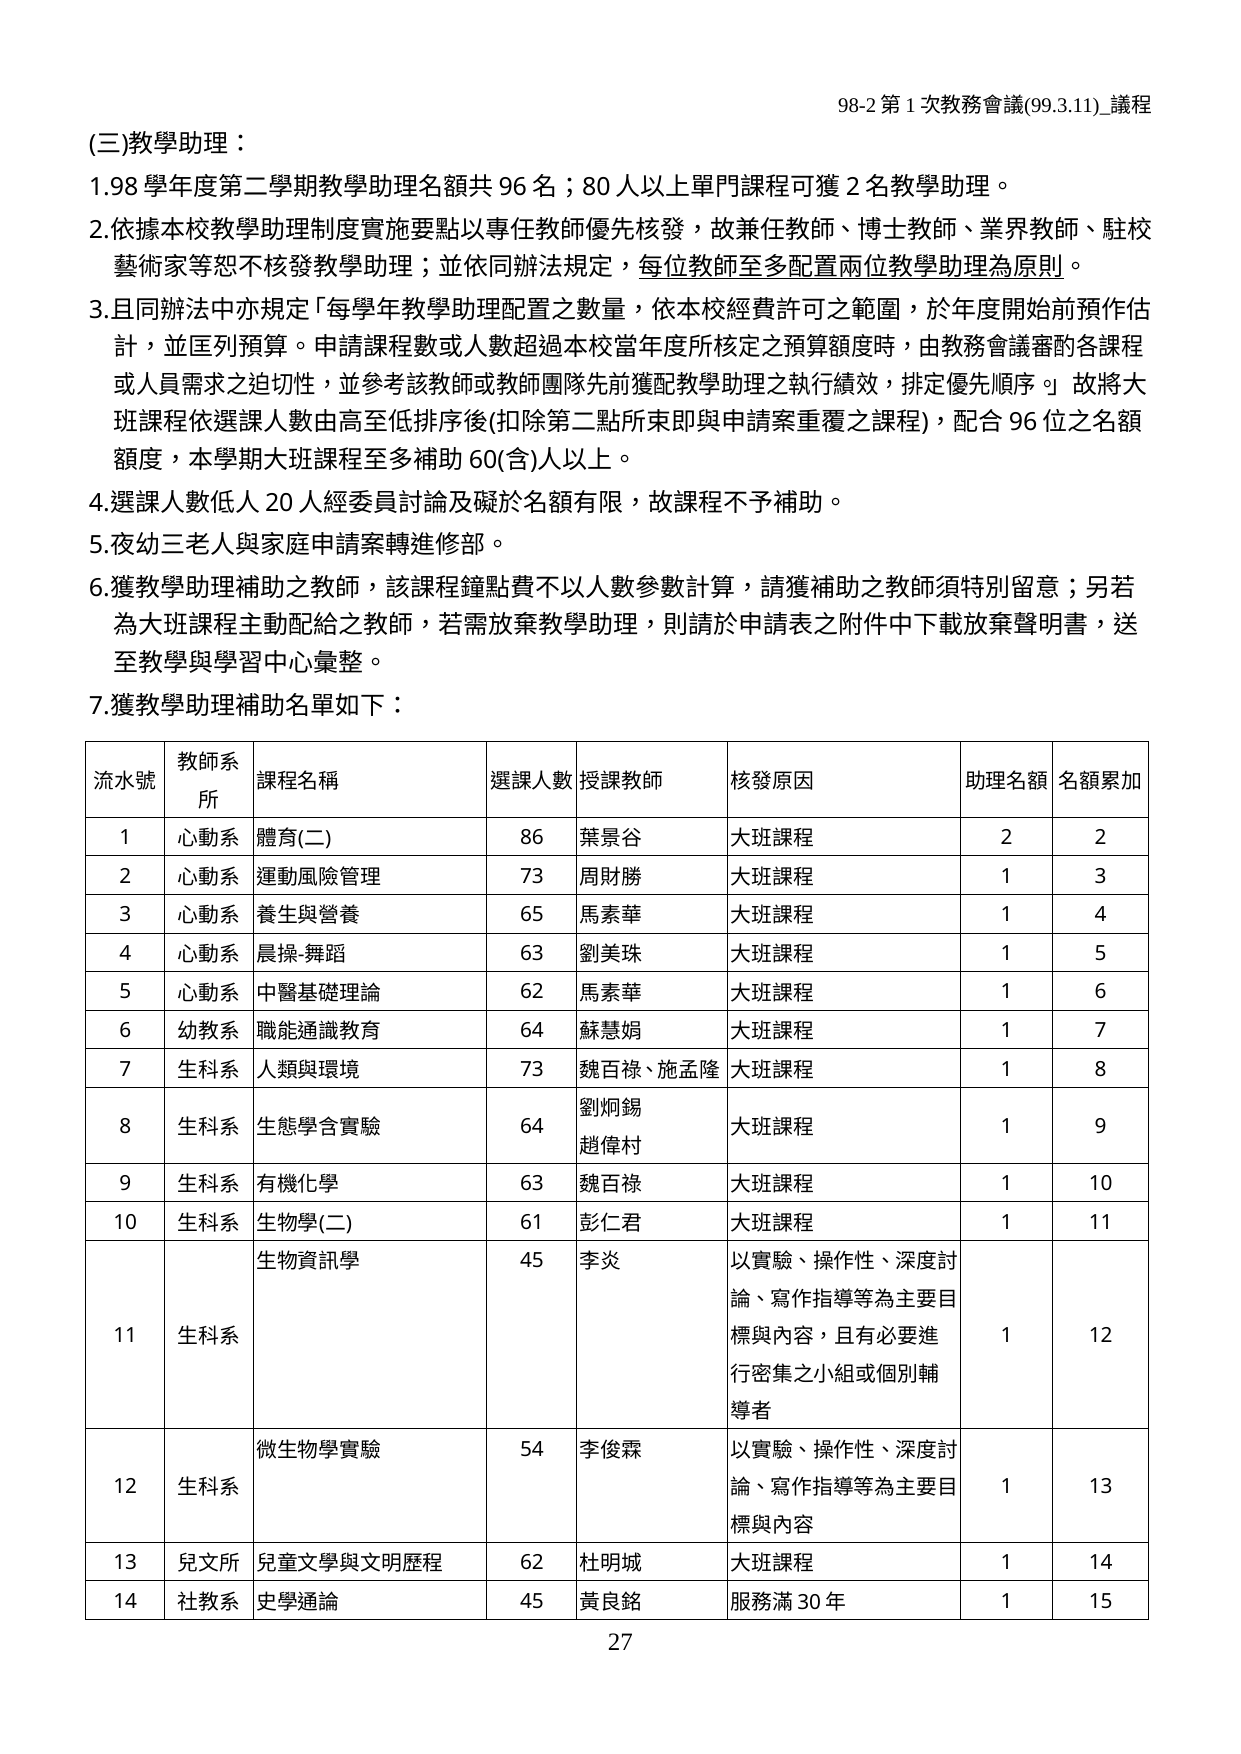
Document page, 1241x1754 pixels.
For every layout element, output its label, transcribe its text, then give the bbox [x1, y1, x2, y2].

table_cell 1 [961, 972, 1052, 1009]
text 2.依據本校教學助理制度實施要點以專任教師優先核發，故兼任教師、博士教師、業界教師、駐校藝術家等恕不核發教學助理；並依同辦法規定，每位教師至多配置兩位教學助理為原則。 [89, 208, 1152, 283]
table_cell 1 [961, 1241, 1052, 1428]
table_cell 養生與營養 [254, 895, 486, 932]
table_header 選課人數 [487, 742, 576, 817]
table_cell 62 [487, 972, 576, 1009]
table_cell 8 [86, 1088, 164, 1163]
table_cell 10 [86, 1202, 164, 1240]
table_cell 生物學(二) [254, 1202, 486, 1240]
table_cell 大班課程 [728, 818, 960, 855]
table_cell 大班課程 [728, 934, 960, 971]
table_cell 7 [1053, 1011, 1148, 1048]
table_cell 以實驗、操作性、深度討論、寫作指導等為主要目標與內容 [728, 1429, 960, 1542]
table_cell 1 [961, 934, 1052, 971]
table_cell 9 [1053, 1088, 1148, 1163]
table_cell 生物資訊學 [254, 1241, 486, 1428]
table_cell 魏百祿、施孟隆 [577, 1049, 727, 1087]
table_cell 生科系 [165, 1049, 253, 1087]
table_cell 73 [487, 1049, 576, 1087]
table_cell 服務滿30年 [728, 1581, 960, 1619]
table_cell 生科系 [165, 1241, 253, 1428]
table_cell 心動系 [165, 818, 253, 855]
table_cell 生科系 [165, 1429, 253, 1542]
table_header 授課教師 [577, 742, 727, 817]
table_cell 心動系 [165, 972, 253, 1009]
table_cell 葉景谷 [577, 818, 727, 855]
table_cell 大班課程 [728, 1164, 960, 1201]
table_cell 兒文所 [165, 1543, 253, 1580]
table_cell 2 [1053, 818, 1148, 855]
table_cell 11 [86, 1241, 164, 1428]
table_cell 14 [1053, 1543, 1148, 1580]
table_cell 13 [86, 1543, 164, 1580]
table_cell 1 [86, 818, 164, 855]
table_cell 心動系 [165, 895, 253, 932]
table_cell 3 [1053, 856, 1148, 894]
table_cell 5 [1053, 934, 1148, 971]
table_cell 生科系 [165, 1164, 253, 1201]
table_cell 45 [487, 1581, 576, 1619]
table_cell 54 [487, 1429, 576, 1542]
table_cell 13 [1053, 1429, 1148, 1542]
table_cell 61 [487, 1202, 576, 1240]
table_cell 大班課程 [728, 1202, 960, 1240]
table_cell 64 [487, 1011, 576, 1048]
table_cell 大班課程 [728, 856, 960, 894]
table_cell 大班課程 [728, 972, 960, 1009]
table_cell 大班課程 [728, 1049, 960, 1087]
table_cell 2 [961, 818, 1052, 855]
table_cell 6 [86, 1011, 164, 1048]
table_cell 65 [487, 895, 576, 932]
table_cell 大班課程 [728, 1088, 960, 1163]
text 3.且同辦法中亦規定「每學年教學助理配置之數量，依本校經費許可之範圍，於年度開始前預作估計，並匡列預算。申請課程數或人數超過本校當年度所核定之預算額度時，由教務會議審酌各課程或人員需求之迫切性，並參考該教師或教師團隊先前獲配教學助理之執行績效，排定優先順序。」故將大班課程依選課人數由高至低排序後(扣除第二點所束即與申請案重覆之課程)，配合96位之名額額度，本學期大班課程至多補助60(含)人以上。 [89, 289, 1152, 476]
table_cell 1 [961, 1429, 1052, 1542]
table_cell 4 [86, 934, 164, 971]
table_cell 生科系 [165, 1202, 253, 1240]
table_header 教師系所 [165, 742, 253, 817]
table_cell 1 [961, 1543, 1052, 1580]
table_cell 9 [86, 1164, 164, 1201]
table_cell 大班課程 [728, 1011, 960, 1048]
table_cell 幼教系 [165, 1011, 253, 1048]
table_cell 有機化學 [254, 1164, 486, 1201]
table_cell 周財勝 [577, 856, 727, 894]
text 4.選課人數低人20人經委員討論及礙於名額有限，故課程不予補助。 [89, 481, 1152, 519]
table_cell 1 [961, 1011, 1052, 1048]
table_cell 63 [487, 1164, 576, 1201]
table_cell 李炎 [577, 1241, 727, 1428]
table_cell 人類與環境 [254, 1049, 486, 1087]
table_cell 10 [1053, 1164, 1148, 1201]
table_header 助理名額 [961, 742, 1052, 817]
table_cell 劉美珠 [577, 934, 727, 971]
table_cell 12 [86, 1429, 164, 1542]
table_cell 7 [86, 1049, 164, 1087]
table_cell 11 [1053, 1202, 1148, 1240]
table_cell 4 [1053, 895, 1148, 932]
table_cell 微生物學實驗 [254, 1429, 486, 1542]
table_cell 心動系 [165, 856, 253, 894]
table_header 課程名稱 [254, 742, 486, 817]
table_cell 2 [86, 856, 164, 894]
table_cell 體育(二) [254, 818, 486, 855]
table_cell 史學通論 [254, 1581, 486, 1619]
table_cell 1 [961, 1088, 1052, 1163]
table_cell 1 [961, 1164, 1052, 1201]
text (三)教學助理： [89, 123, 1152, 161]
table_cell 晨操-舞蹈 [254, 934, 486, 971]
table_cell 1 [961, 1581, 1052, 1619]
table_cell 1 [961, 895, 1052, 932]
table_cell 黃良銘 [577, 1581, 727, 1619]
table_cell 5 [86, 972, 164, 1009]
table_cell 中醫基礎理論 [254, 972, 486, 1009]
table_cell 64 [487, 1088, 576, 1163]
table_header 名額累加 [1053, 742, 1148, 817]
table_header 核發原因 [728, 742, 960, 817]
text 7.獲教學助理補助名單如下： [89, 684, 1152, 722]
table_cell 1 [961, 1049, 1052, 1087]
table_cell 以實驗、操作性、深度討論、寫作指導等為主要目標與內容，且有必要進行密集之小組或個別輔導者 [728, 1241, 960, 1428]
table_header 流水號 [86, 742, 164, 817]
table_cell 生態學含實驗 [254, 1088, 486, 1163]
table_cell 杜明城 [577, 1543, 727, 1580]
table_cell 運動風險管理 [254, 856, 486, 894]
table_cell 大班課程 [728, 1543, 960, 1580]
table_cell 1 [961, 1202, 1052, 1240]
table_cell 心動系 [165, 934, 253, 971]
table_cell 兒童文學與文明歷程 [254, 1543, 486, 1580]
text 6.獲教學助理補助之教師，該課程鐘點費不以人數參數計算，請獲補助之教師須特別留意；另若為大班課程主動配給之教師，若需放棄教學助理，則請於申請表之附件中下載放棄聲明書，送至教學與學習中心彙整。 [89, 567, 1152, 679]
text 5.夜幼三老人與家庭申請案轉進修部。 [89, 524, 1152, 562]
table_cell 6 [1053, 972, 1148, 1009]
table_cell 蘇慧娟 [577, 1011, 727, 1048]
table_cell 馬素華 [577, 972, 727, 1009]
table_cell 14 [86, 1581, 164, 1619]
table_cell 劉炯錫 趙偉村 [577, 1088, 727, 1163]
table_cell 魏百祿 [577, 1164, 727, 1201]
text 1.98學年度第二學期教學助理名額共96名；80人以上單門課程可獲2名教學助理。 [89, 166, 1152, 203]
table_cell 馬素華 [577, 895, 727, 932]
table_cell 大班課程 [728, 895, 960, 932]
table_cell 職能通識教育 [254, 1011, 486, 1048]
table_cell 社教系 [165, 1581, 253, 1619]
table_cell 86 [487, 818, 576, 855]
table_cell 李俊霖 [577, 1429, 727, 1542]
table_cell 3 [86, 895, 164, 932]
table_cell 8 [1053, 1049, 1148, 1087]
table_cell 45 [487, 1241, 576, 1428]
table_cell 12 [1053, 1241, 1148, 1428]
table_cell 生科系 [165, 1088, 253, 1163]
table_cell 62 [487, 1543, 576, 1580]
table_cell 彭仁君 [577, 1202, 727, 1240]
table_cell 63 [487, 934, 576, 971]
table_cell 15 [1053, 1581, 1148, 1619]
table_cell 1 [961, 856, 1052, 894]
table_cell 73 [487, 856, 576, 894]
